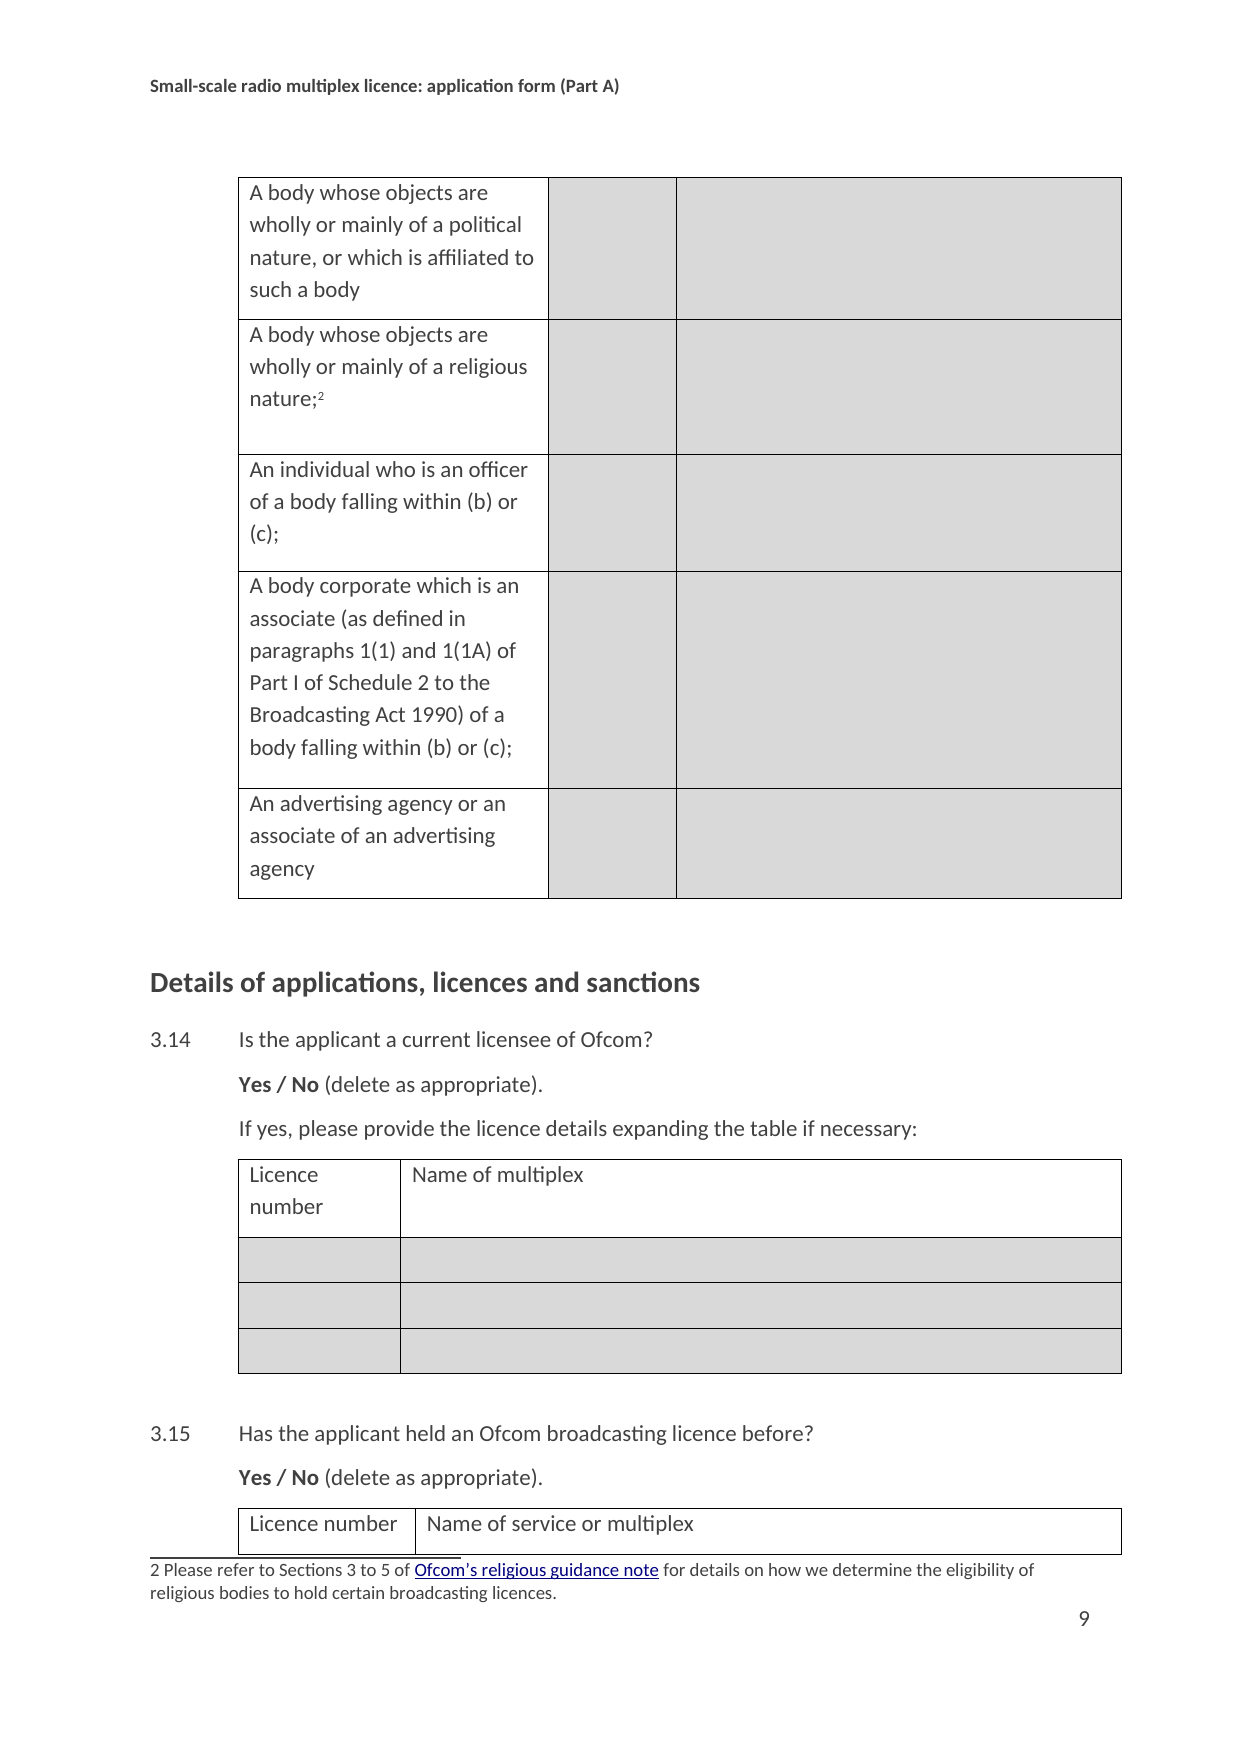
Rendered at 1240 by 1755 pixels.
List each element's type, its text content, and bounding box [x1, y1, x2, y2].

table_cell [239, 1283, 400, 1328]
table_cell A body whose objects are wholly or mainly of a political nature, or which is affiliated to such a body [239, 178, 548, 319]
table_cell [677, 789, 1121, 898]
table_cell [549, 320, 676, 454]
table_cell A body whose objects are wholly or mainly of a religious nature; [239, 320, 548, 454]
table_cell [549, 178, 676, 319]
table_cell [677, 572, 1121, 788]
table_cell [677, 455, 1121, 571]
list Has the applicant held an Ofcom broadcasting licence before? [150, 1419, 1089, 1447]
table_cell [677, 320, 1121, 454]
table_header Licence number [239, 1509, 415, 1554]
table_cell [677, 178, 1121, 319]
text Yes / No (delete as appropriate). [225, 1070, 1089, 1098]
text Yes / No (delete as appropriate). [239, 1463, 1089, 1492]
text If yes, please provide the licence details expanding the table if necessary: [164, 1114, 1089, 1143]
table_cell [401, 1238, 1121, 1282]
table_cell [549, 455, 676, 571]
table_cell [401, 1283, 1121, 1328]
table_cell An advertising agency or an associate of an advertising agency [239, 789, 548, 898]
table_cell [239, 1329, 400, 1373]
table_cell A body corporate which is an associate (as defined in paragraphs 1(1) and 1(1A) of Part I of Schedule 2 to the Broadcasting Act 1990) of a body falling within (b) or (c); [239, 572, 548, 788]
table_header Name of multiplex [401, 1160, 1121, 1237]
table_header Name of service or multiplex [416, 1509, 1121, 1554]
table_cell [239, 1238, 400, 1282]
table_cell [549, 789, 676, 898]
table_cell [401, 1329, 1121, 1373]
list Is the applicant a current licensee of Ofcom? [150, 1025, 1089, 1053]
table_cell [549, 572, 676, 788]
table_cell An individual who is an officer of a body falling within (b) or (c); [239, 455, 548, 571]
subtitle Details of applications, licences and sanctions [150, 964, 1089, 1000]
table_header Licence number [239, 1160, 400, 1237]
